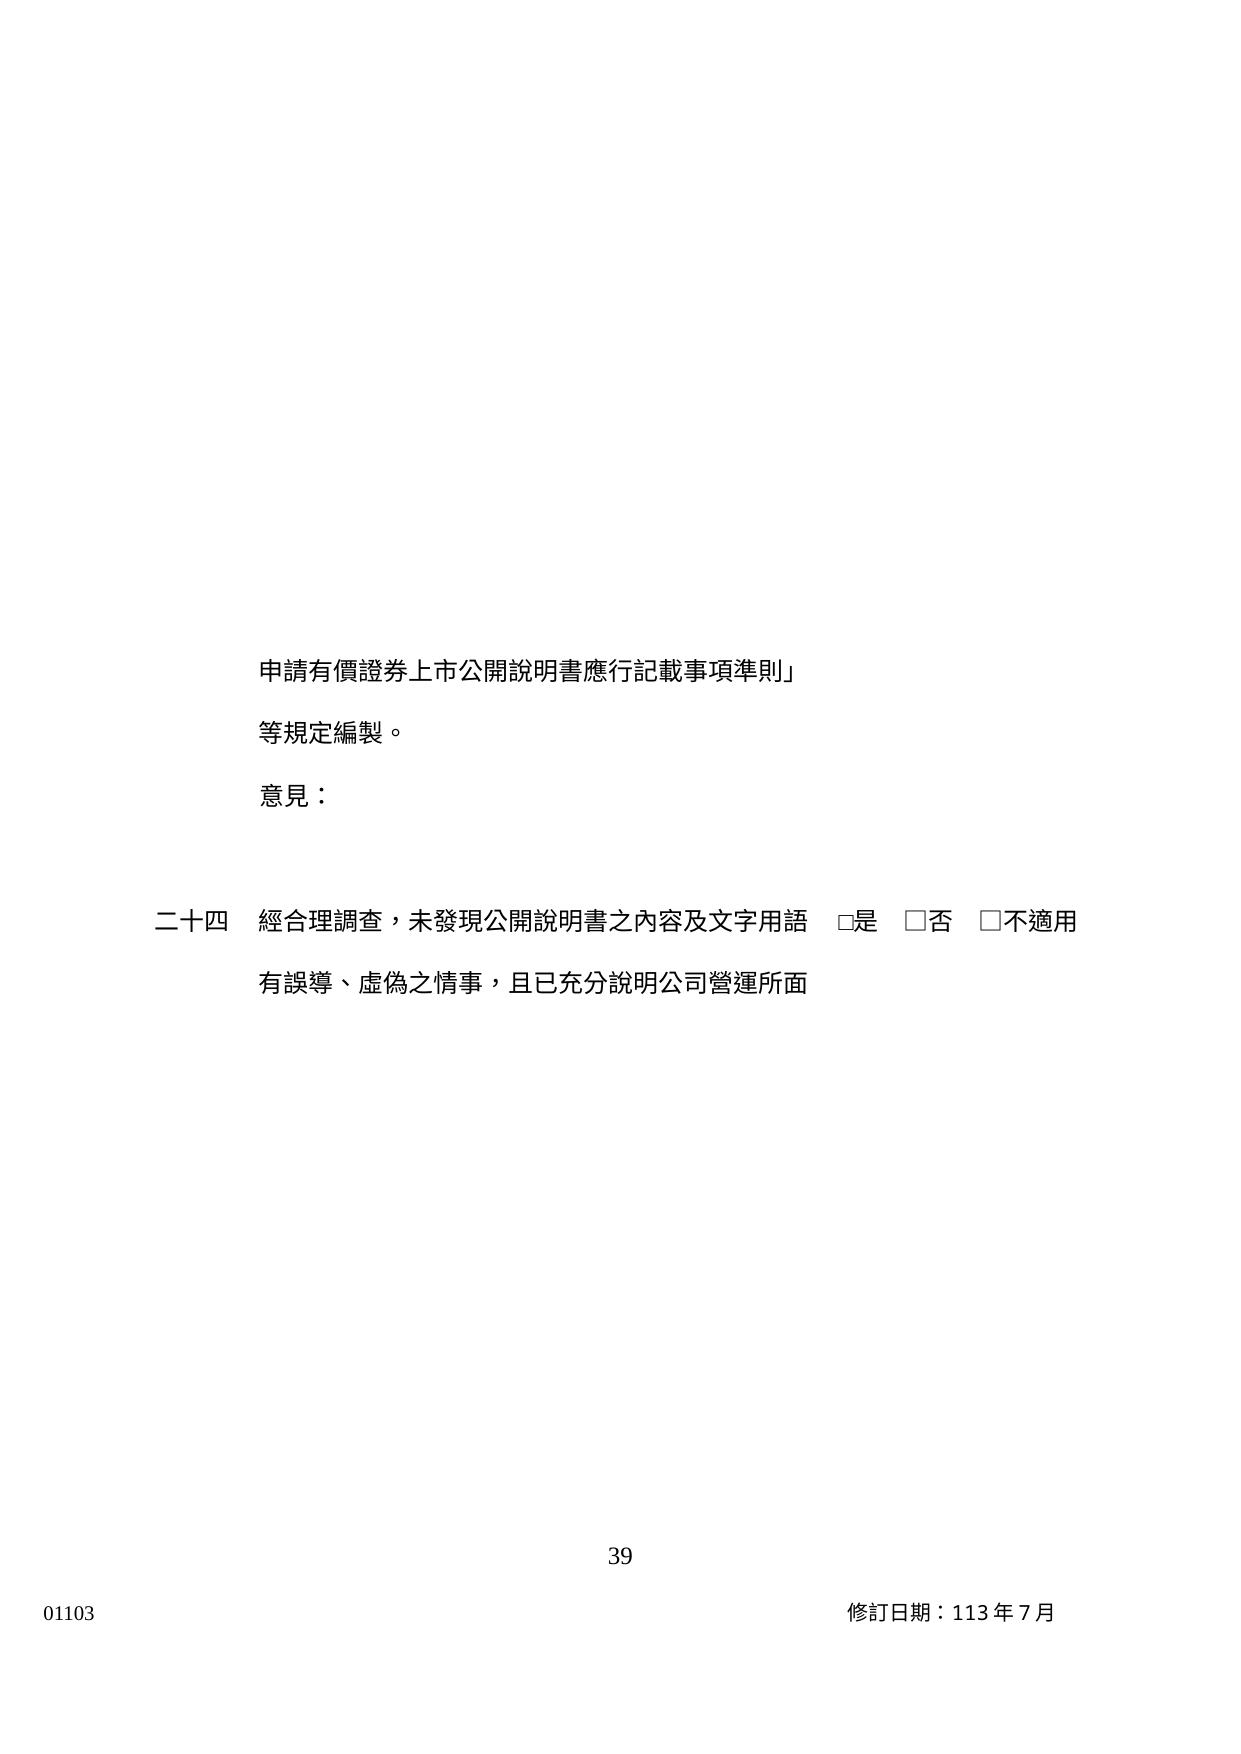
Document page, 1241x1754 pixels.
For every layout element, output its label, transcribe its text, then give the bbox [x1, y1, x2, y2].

table_cell 經合理調查，未發現公開說明書之內容及文字用語有誤導、虛偽之情事，且已充分說明公司營運所面 [247, 878, 819, 1002]
table_cell [143, 628, 247, 877]
table_cell 申請有價證券上市公開說明書應行記載事項準則」等規定編製。 意見： [247, 628, 819, 877]
table_cell 二十四 [143, 878, 247, 1002]
table_cell [819, 628, 1097, 877]
table_cell □是 □否 □不適用 [819, 878, 1097, 1002]
